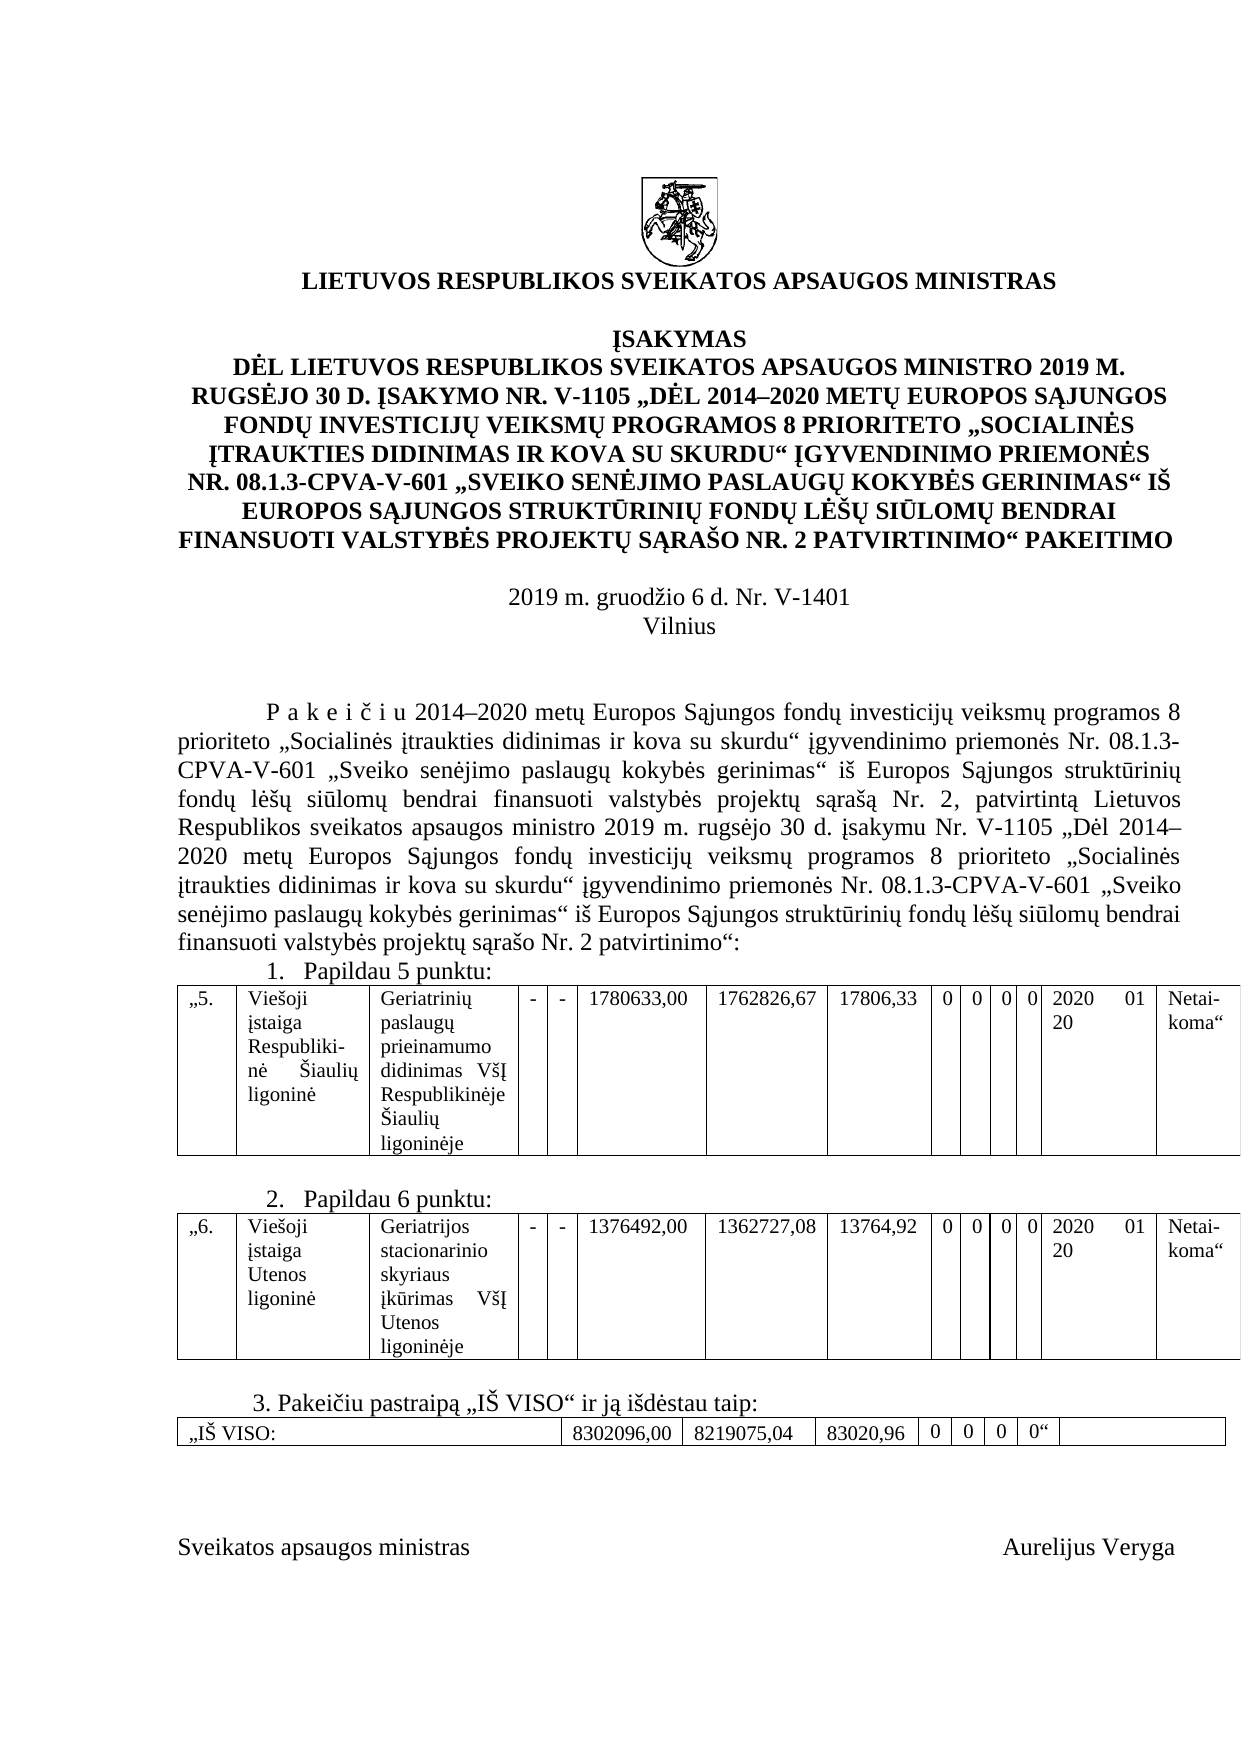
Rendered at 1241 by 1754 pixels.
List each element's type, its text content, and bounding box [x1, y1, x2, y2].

table_header 1762826,67 [707, 986, 827, 1154]
table_header 0 [961, 1214, 989, 1358]
table_header 1376492,00 [578, 1214, 705, 1358]
text 3. Pakeičiu pastraipą „IŠ VISO“ ir ją išdėstau taip: [177, 1388, 1181, 1417]
table_header „IŠ VISO: [178, 1418, 561, 1445]
table_header 8219075,04 [683, 1418, 815, 1445]
text Vilnius [177, 611, 1181, 640]
text P a k e i č i u 2014–2020 metų Europos Sąjungos fondų investicijų veiksmų programos 8 prioriteto „Socialinės įtraukties didinimas ir kova su skurdu“ įgyvendinimo priemonės Nr. 08.1.3-CPVA-V-601 „Sveiko senėjimo paslaugų kokybės gerinimas“ iš Europos Sąjungos struktūrinių fondų lėšų siūlomų bendrai finansuoti valstybės projektų sąrašą Nr. 2, patvirtintą Lietuvos Respublikos sveikatos apsaugos ministro 2019 m. rugsėjo 30 d. įsakymu Nr. V-1105 „Dėl 2014–2020 metų Europos Sąjungos fondų investicijų veiksmų programos 8 prioriteto „Socialinės įtraukties didinimas ir kova su skurdu“ įgyvendinimo priemonės Nr. 08.1.3-CPVA-V-601 „Sveiko senėjimo paslaugų kokybės gerinimas“ iš Europos Sąjungos struktūrinių fondų lėšų siūlomų bendrai finansuoti valstybės projektų sąrašo Nr. 2 patvirtinimo“: [177, 697, 1181, 956]
table_header Geriatrinių paslaugų prieinamumo didinimas VšĮ Respublikinėje Šiaulių ligoninėje [370, 986, 518, 1154]
table_header 2020 01 20 [1042, 1214, 1156, 1358]
table_header Netai-koma“ [1157, 986, 1240, 1154]
table_header Netai-koma“ [1157, 1214, 1240, 1358]
table_header 13764,92 [828, 1214, 931, 1358]
table_header Geriatrijos stacionarinio skyriaus įkūrimas VšĮ Utenos ligoninėje [370, 1214, 518, 1358]
table_header 0 [991, 986, 1016, 1154]
table_header 0 [961, 986, 990, 1154]
table_header 1362727,08 [706, 1214, 827, 1358]
table_header Viešoji įstaiga Utenos ligoninė [237, 1214, 369, 1358]
table_header - [519, 1214, 547, 1358]
text LIETUVOS RESPUBLIKOS SVEIKATOS APSAUGOS MINISTRAS [177, 266, 1181, 295]
table_header 0 [932, 1214, 960, 1358]
table_header „6. [178, 1214, 236, 1358]
table_header „5. [178, 986, 236, 1154]
table_header 0 [991, 1214, 1016, 1358]
table_header 0“ [1018, 1418, 1059, 1445]
text ĮSAKYMAS [177, 324, 1181, 352]
table_header 0 [1017, 986, 1041, 1154]
table_header - [548, 986, 577, 1154]
table_header 0 [932, 986, 960, 1154]
table_header 0 [985, 1418, 1017, 1445]
text 1. Papildau 5 punktu: [266, 956, 1181, 985]
table_header 83020,96 [816, 1418, 918, 1445]
table_header 1780633,00 [578, 986, 706, 1154]
table_header - [548, 1214, 577, 1358]
table_header 17806,33 [828, 986, 931, 1154]
text Sveikatos apsaugos ministras Aurelijus Veryga [177, 1532, 1181, 1561]
table_header Viešoji įstaiga Respubliki-nė Šiaulių ligoninė [237, 986, 369, 1154]
table_header 0 [1017, 1214, 1041, 1358]
table_header [1060, 1418, 1225, 1445]
table_header - [519, 986, 547, 1154]
table_header 0 [952, 1418, 984, 1445]
table_header 0 [919, 1418, 951, 1445]
text 2. Papildau 6 punktu: [266, 1184, 1181, 1213]
text 2019 m. gruodžio 6 d. Nr. V-1401 [177, 582, 1181, 611]
text DĖL LIETUVOS RESPUBLIKOS SVEIKATOS APSAUGOS MINISTRO 2019 M. RUGSĖJO 30 D. ĮSAKYMO NR. V-1105 „DĖL 2014–2020 METŲ EUROPOS SĄJUNGOS FONDŲ INVESTICIJŲ VEIKSMŲ PROGRAMOS 8 PRIORITETO „SOCIALINĖS ĮTRAUKTIES DIDINIMAS IR KOVA SU SKURDU“ ĮGYVENDINIMO PRIEMONĖS NR. 08.1.3-CPVA-V-601 „SVEIKO SENĖJIMO PASLAUGŲ KOKYBĖS GERINIMAS“ IŠ EUROPOS SĄJUNGOS STRUKTŪRINIŲ FONDŲ LĖŠŲ SIŪLOMŲ BENDRAI FINANSUOTI VALSTYBĖS PROJEKTŲ SĄRAŠO NR. 2 PATVIRTINIMO“ PAKEITIMO [177, 352, 1181, 554]
table_header 8302096,00 [562, 1418, 682, 1445]
table_header 2020 01 20 [1042, 986, 1156, 1154]
